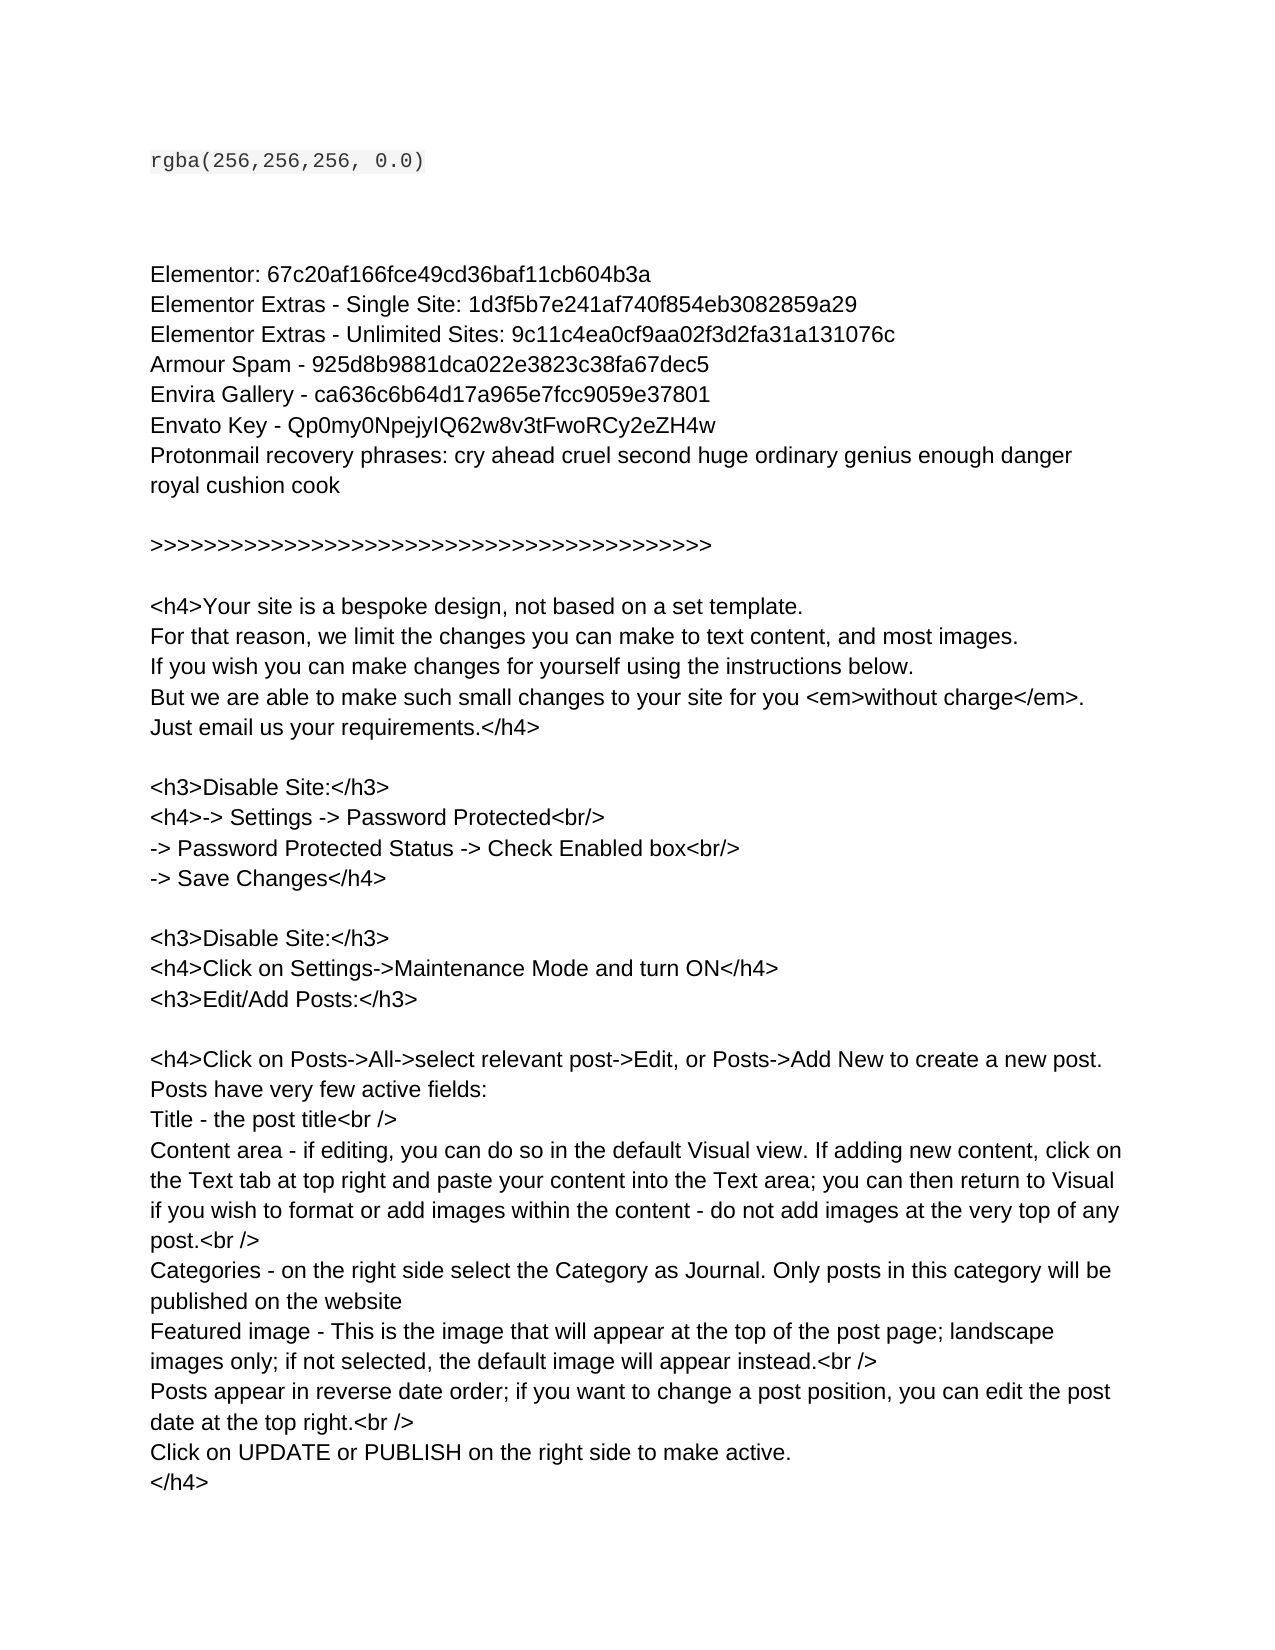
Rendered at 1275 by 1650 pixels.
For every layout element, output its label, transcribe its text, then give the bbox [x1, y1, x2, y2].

text Elementor Extras - Single Site: 1d3f5b7e241af740f854eb3082859a29 [150, 291, 1125, 317]
text Elementor: 67c20af166fce49cd36baf11cb604b3a [150, 261, 1125, 287]
text Posts appear in reverse date order; if you want to change a post position, you can edit the post date at the top right.<br /> [150, 1378, 1125, 1435]
text rgba(256,256,256, 0.0) [150, 150, 1125, 174]
text <h4>Click on Posts->All->select relevant post->Edit, or Posts->Add New to create a new post. Posts have very few active fields: [150, 1046, 1125, 1103]
text Title - the post title<br /> [150, 1106, 1125, 1133]
text <h4>Click on Settings->Maintenance Mode and turn ON</h4> [150, 955, 1125, 982]
text Categories - on the right side select the Category as Journal. Only posts in this category will be published on the website [150, 1257, 1125, 1314]
text Envira Gallery - ca636c6b64d17a965e7fcc9059e37801 [150, 381, 1125, 408]
text Featured image - This is the image that will appear at the top of the post page; landscape images only; if not selected, the default image will appear instead.<br /> [150, 1318, 1125, 1374]
text <h3>Disable Site:</h3> [150, 774, 1125, 801]
text Protonmail recovery phrases: cry ahead cruel second huge ordinary genius enough danger royal cushion cook [150, 442, 1125, 498]
text For that reason, we limit the changes you can make to text content, and most images. [150, 623, 1125, 649]
text Envato Key - Qp0my0NpejyIQ62w8v3tFwoRCy2eZH4w [150, 412, 1125, 438]
text <h4>Your site is a bespoke design, not based on a set template. [150, 593, 1125, 619]
text </h4> [150, 1469, 1125, 1495]
text But we are able to make such small changes to your site for you <em>without charge</em>. Just email us your requirements.</h4> [150, 683, 1125, 740]
text <h3>Edit/Add Posts:</h3> [150, 986, 1125, 1012]
text <h3>Disable Site:</h3> [150, 925, 1125, 952]
text Click on UPDATE or PUBLISH on the right side to make active. [150, 1439, 1125, 1465]
text -> Save Changes</h4> [150, 865, 1125, 891]
text If you wish you can make changes for yourself using the instructions below. [150, 653, 1125, 680]
text Content area - if editing, you can do so in the default Visual view. If adding new content, click on the Text tab at top right and paste your content into the Text area; you can then return to Visual if you wish to format or add images within the content - do not add images at the very top of any post.<br /> [150, 1137, 1125, 1254]
text <h4>-> Settings -> Password Protected<br/> [150, 804, 1125, 831]
text Armour Spam - 925d8b9881dca022e3823c38fa67dec5 [150, 351, 1125, 378]
text >>>>>>>>>>>>>>>>>>>>>>>>>>>>>>>>>>>>>>>>>> [150, 532, 1125, 559]
text Elementor Extras - Unlimited Sites: 9c11c4ea0cf9aa02f3d2fa31a131076c [150, 321, 1125, 347]
text -> Password Protected Status -> Check Enabled box<br/> [150, 834, 1125, 861]
